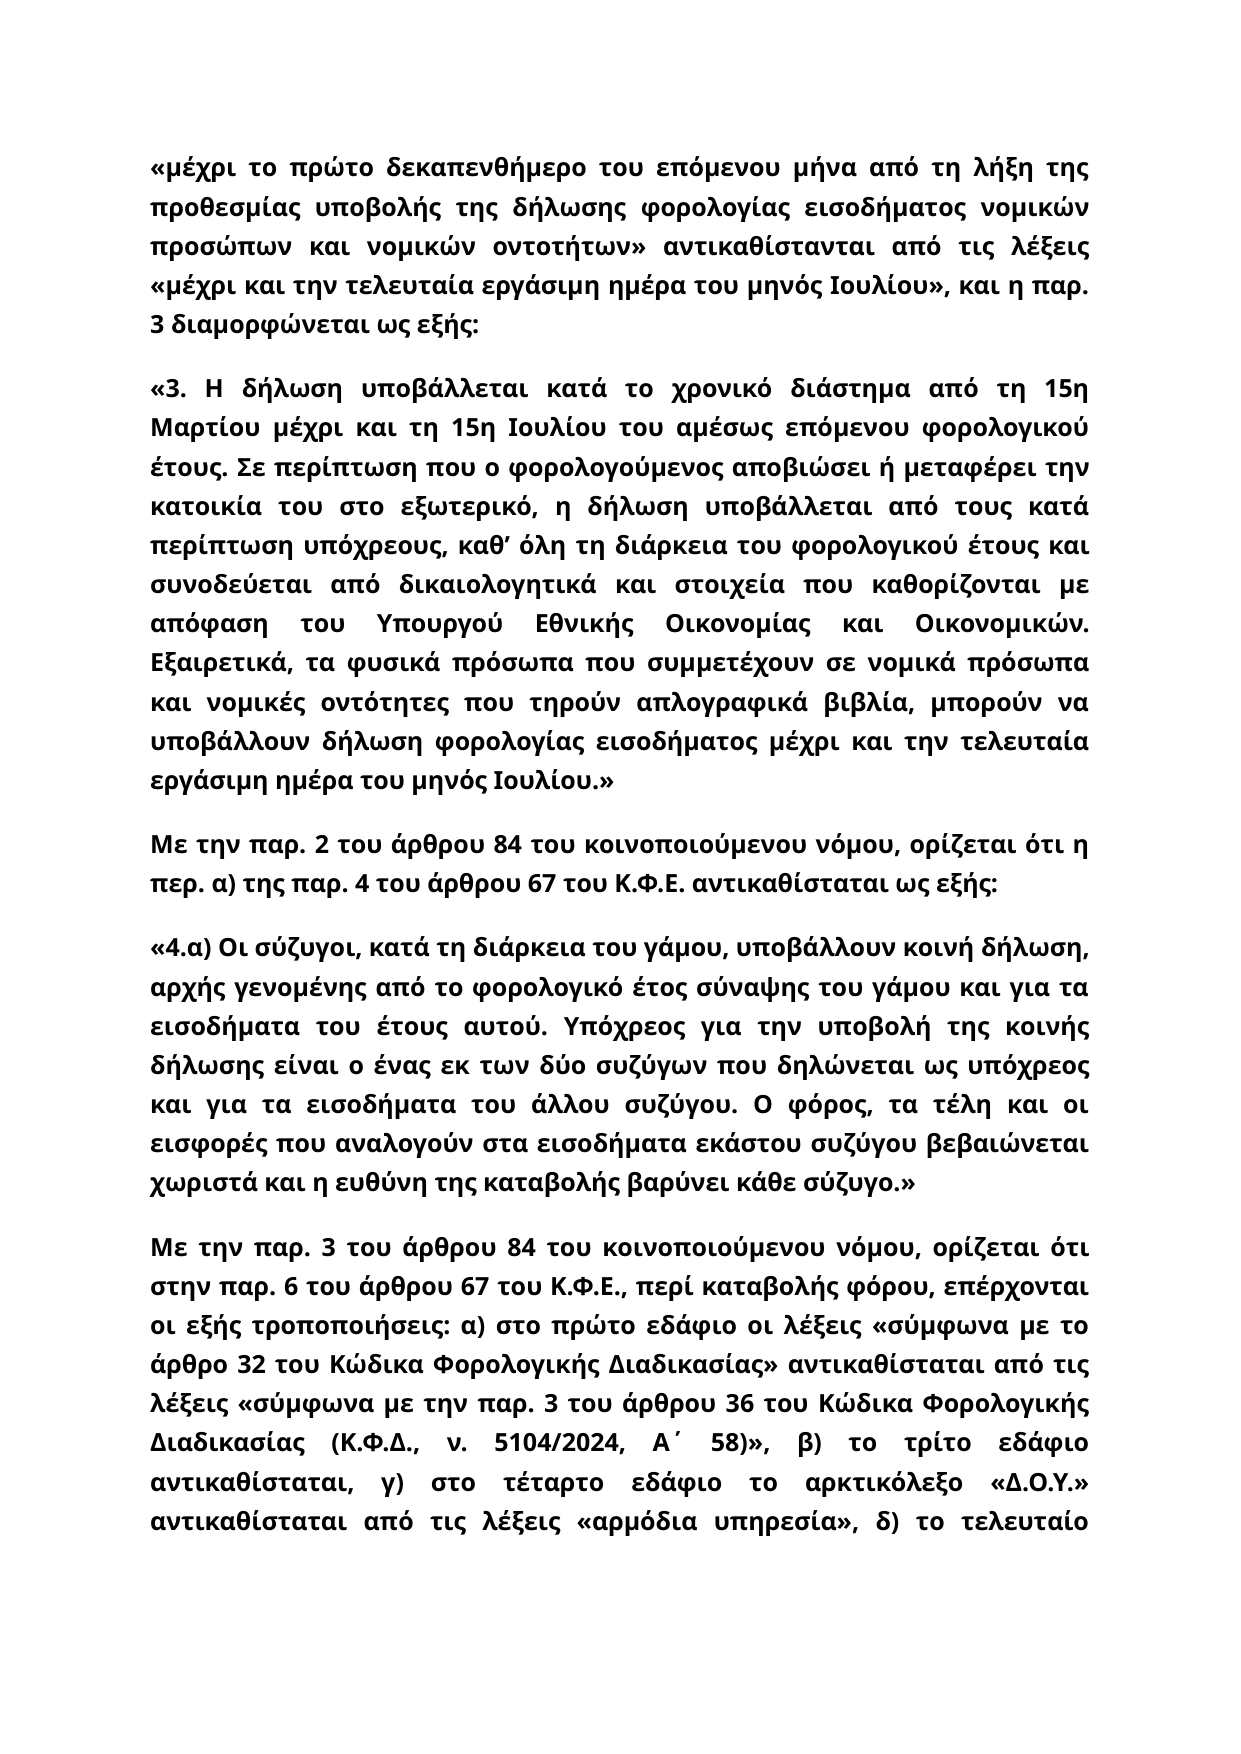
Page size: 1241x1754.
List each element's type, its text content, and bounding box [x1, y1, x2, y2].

text «μέχρι το πρώτο δεκαπενθήμερο του επόμενου μήνα από τη λήξη της προθεσμίας υποβολής της δήλωσης φορολογίας εισοδήματος νομικών προσώπων και νομικών οντοτήτων» αντικαθίστανται από τις λέξεις «μέχρι και την τελευταία εργάσιμη ημέρα του μηνός Ιουλίου», και η παρ. 3 διαμορφώνεται ως εξής: [150, 150, 1090, 341]
text Με την παρ. 3 του άρθρου 84 του κοινοποιούμενου νόμου, ορίζεται ότι στην παρ. 6 του άρθρου 67 του Κ.Φ.Ε., περί καταβολής φόρου, επέρχονται οι εξής τροποποιήσεις: α) στο πρώτο εδάφιο οι λέξεις «σύμφωνα με το άρθρο 32 του Κώδικα Φορολογικής Διαδικασίας» αντικαθίσταται από τις λέξεις «σύμφωνα με την παρ. 3 του άρθρου 36 του Κώδικα Φορολογικής Διαδικασίας (Κ.Φ.Δ., ν. 5104/2024, Α΄ 58)», β) το τρίτο εδάφιο αντικαθίσταται, γ) στο τέταρτο εδάφιο το αρκτικόλεξο «Δ.Ο.Υ.» αντικαθίσταται από τις λέξεις «αρμόδια υπηρεσία», δ) το τελευταίο [150, 1229, 1090, 1537]
text Με την παρ. 2 του άρθρου 84 του κοινοποιούμενου νόμου, ορίζεται ότι η περ. α) της παρ. 4 του άρθρου 67 του Κ.Φ.Ε. αντικαθίσταται ως εξής: [150, 827, 1090, 900]
text «4.α) Οι σύζυγοι, κατά τη διάρκεια του γάμου, υποβάλλουν κοινή δήλωση, αρχής γενομένης από το φορολογικό έτος σύναψης του γάμου και για τα εισοδήματα του έτους αυτού. Υπόχρεος για την υποβολή της κοινής δήλωσης είναι ο ένας εκ των δύο συζύγων που δηλώνεται ως υπόχρεος και για τα εισοδήματα του άλλου συζύγου. Ο φόρος, τα τέλη και οι εισφορές που αναλογούν στα εισοδήματα εκάστου συζύγου βεβαιώνεται χωριστά και η ευθύνη της καταβολής βαρύνει κάθε σύζυγο.» [150, 930, 1090, 1199]
text «3. Η δήλωση υποβάλλεται κατά το χρονικό διάστημα από τη 15η Μαρτίου μέχρι και τη 15η Ιουλίου του αμέσως επόμενου φορολογικού έτους. Σε περίπτωση που ο φορολογούμενος αποβιώσει ή μεταφέρει την κατοικία του στο εξωτερικό, η δήλωση υποβάλλεται από τους κατά περίπτωση υπόχρεους, καθ’ όλη τη διάρκεια του φορολογικού έτους και συνοδεύεται από δικαιολογητικά και στοιχεία που καθορίζονται με απόφαση του Υπουργού Εθνικής Οικονομίας και Οικονομικών. Εξαιρετικά, τα φυσικά πρόσωπα που συμμετέχουν σε νομικά πρόσωπα και νομικές οντότητες που τηρούν απλογραφικά βιβλία, μπορούν να υποβάλλουν δήλωση φορολογίας εισοδήματος μέχρι και την τελευταία εργάσιμη ημέρα του μηνός Ιουλίου.» [150, 371, 1090, 797]
